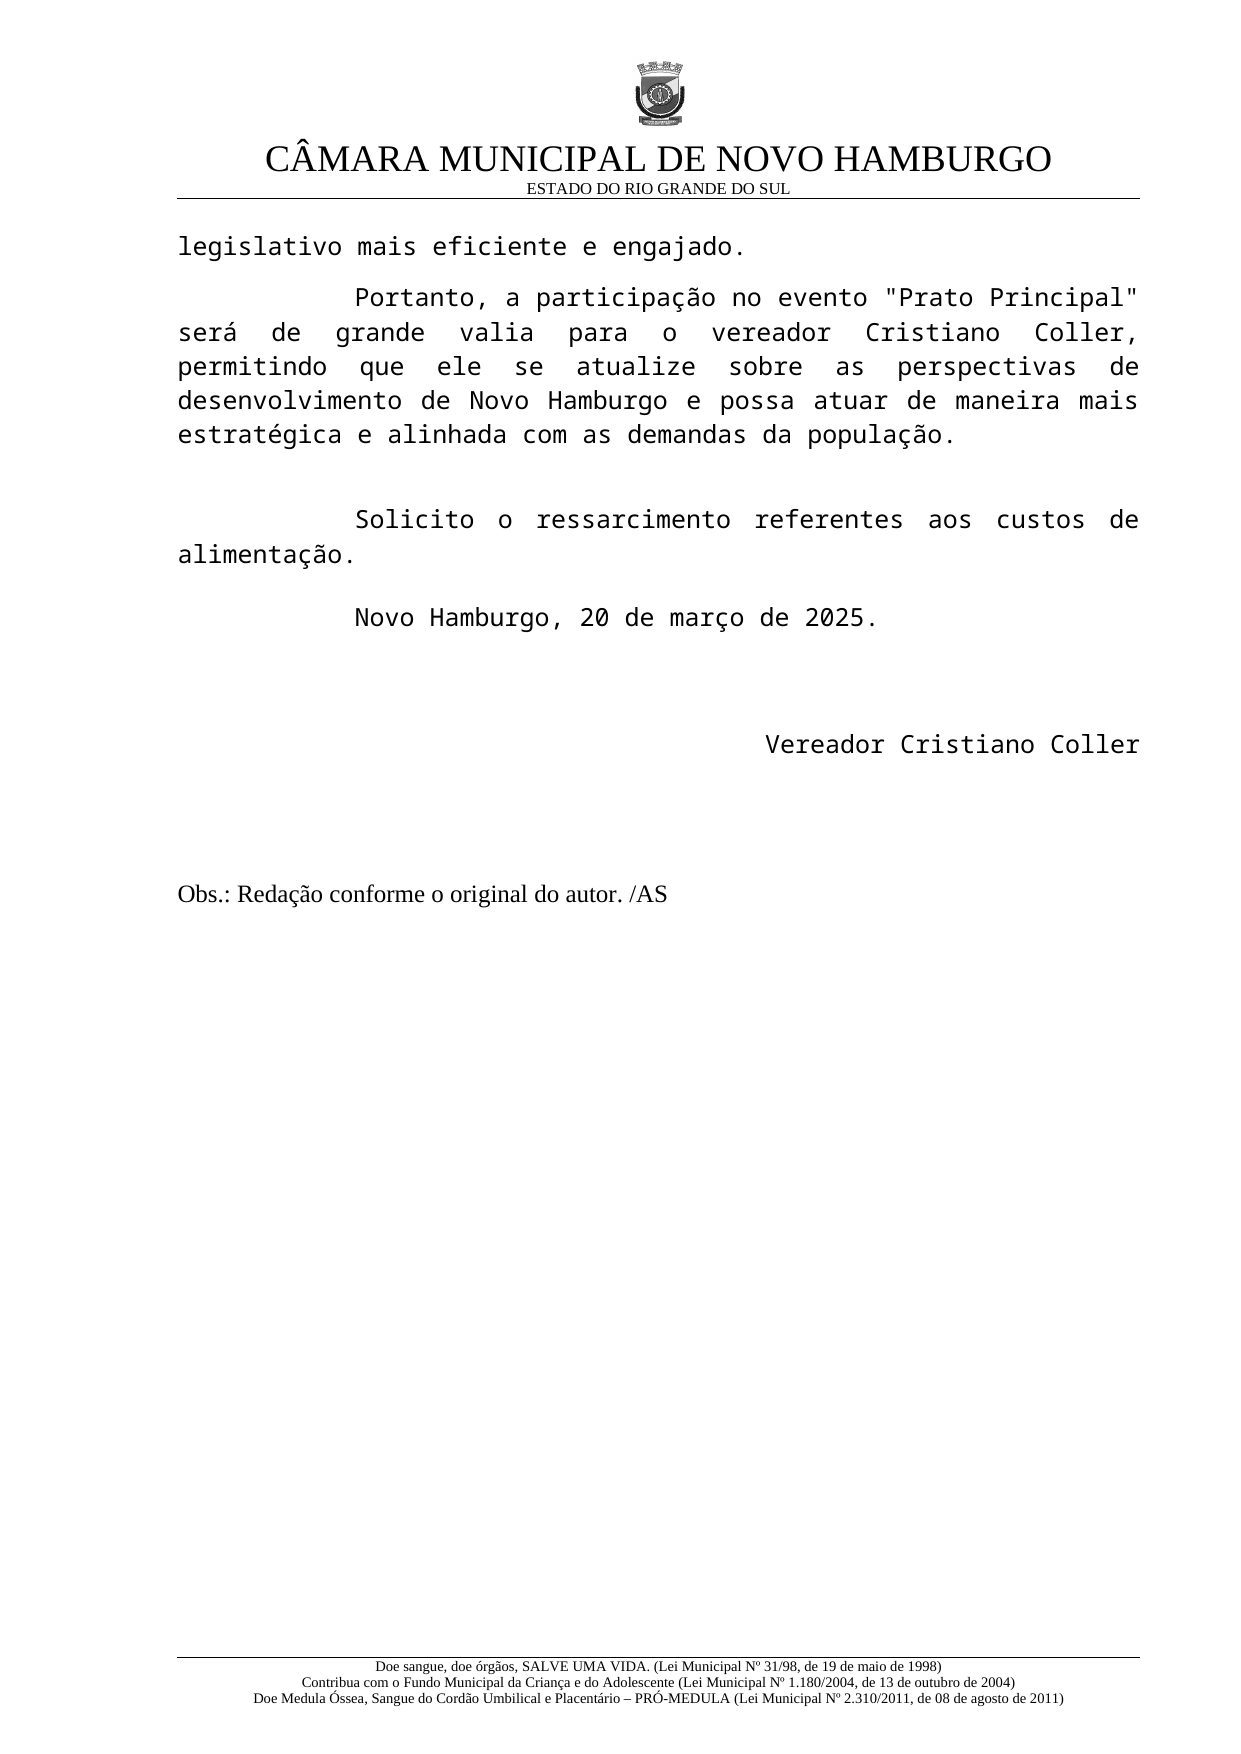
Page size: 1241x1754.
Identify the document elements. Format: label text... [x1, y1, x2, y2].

text Obs.: Redação conforme o original do autor. /AS [177, 880, 1140, 908]
text legislativo mais eficiente e engajado. [177, 228, 1140, 262]
text Vereador Cristiano Coller [177, 727, 1140, 761]
text Solicito o ressarcimento referentes aos custos de alimentação. [177, 502, 1140, 570]
text Portanto, a participação no evento "Prato Principal" será de grande valia para o vereador Cristiano Coller, permitindo que ele se atualize sobre as perspectivas de desenvolvimento de Novo Hamburgo e possa atuar de maneira mais estratégica e alinhada com as demandas da população. [177, 280, 1140, 450]
text Novo Hamburgo, 20 de março de 2025. [177, 600, 1140, 634]
